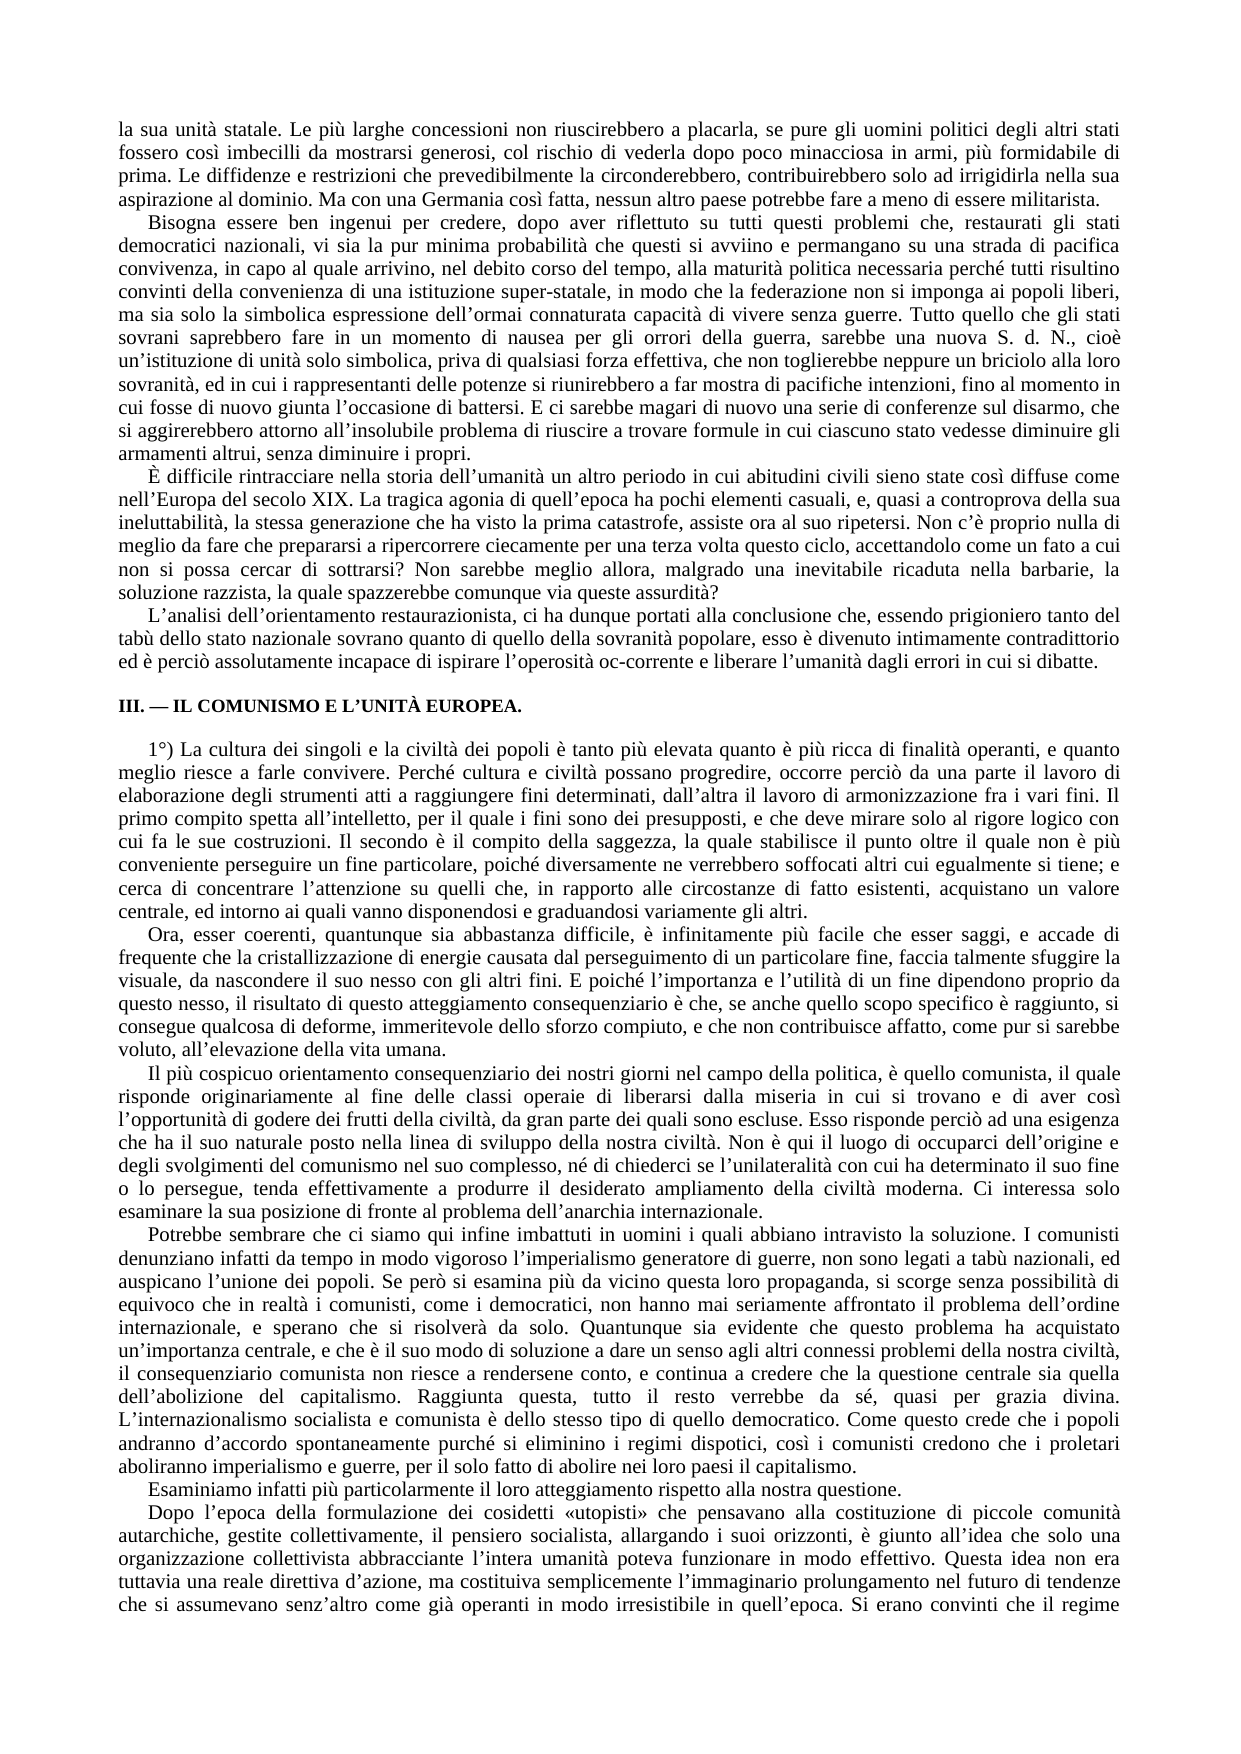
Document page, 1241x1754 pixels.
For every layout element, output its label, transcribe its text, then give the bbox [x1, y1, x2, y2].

text Dopo l’epoca della formulazione dei cosidetti «utopisti» che pensavano alla costituzione di piccole comunità autarchiche, gestite collettivamente, il pensiero socialista, allargando i suoi orizzonti, è giunto all’idea che solo una organizzazione collettivista abbracciante l’intera umanità poteva funzionare in modo effettivo. Questa idea non era tuttavia una reale direttiva d’azione, ma costituiva semplicemente l’immaginario prolungamento nel futuro di tendenze che si assumevano senz’altro come già operanti in modo irresistibile in quell’epoca. Si erano convinti che il regime [118, 1501, 1122, 1616]
text È difficile rintracciare nella storia dell’umanità un altro periodo in cui abitudini civili sieno state così diffuse come nell’Europa del secolo XIX. La tragica agonia di quell’epoca ha pochi elementi casuali, e, quasi a controprova della sua ineluttabilità, la stessa generazione che ha visto la prima catastrofe, assiste ora al suo ripetersi. Non c’è proprio nulla di meglio da fare che prepararsi a ripercorrere ciecamente per una terza volta questo ciclo, accettandolo come un fato a cui non si possa cercar di sottrarsi? Non sarebbe meglio allora, malgrado una inevitabile ricaduta nella barbarie, la soluzione razzista, la quale spazzerebbe comunque via queste assurdità? [118, 465, 1122, 604]
text Bisogna essere ben ingenui per credere, dopo aver riflettuto su tutti questi problemi che, restaurati gli stati democratici nazionali, vi sia la pur minima probabilità che questi si avviino e permangano su una strada di pacifica convivenza, in capo al quale arrivino, nel debito corso del tempo, alla maturità politica necessaria perché tutti risultino convinti della convenienza di una istituzione super-statale, in modo che la federazione non si imponga ai popoli liberi, ma sia solo la simbolica espressione dell’ormai connaturata capacità di vivere senza guerre. Tutto quello che gli stati sovrani saprebbero fare in un momento di nausea per gli orrori della guerra, sarebbe una nuova S. d. N., cioè un’istituzione di unità solo simbolica, priva di qualsiasi forza effettiva, che non toglierebbe neppure un briciolo alla loro sovranità, ed in cui i rappresentanti delle potenze si riunirebbero a far mostra di pacifiche intenzioni, fino al momento in cui fosse di nuovo giunta l’occasione di battersi. E ci sarebbe magari di nuovo una serie di conferenze sul disarmo, che si aggirerebbero attorno all’insolubile problema di riuscire a trovare formule in cui ciascuno stato vedesse diminuire gli armamenti altrui, senza diminuire i propri. [118, 211, 1122, 465]
text 1°) La cultura dei singoli e la civiltà dei popoli è tanto più elevata quanto è più ricca di finalità operanti, e quanto meglio riesce a farle convivere. Perché cultura e civiltà possano progredire, occorre perciò da una parte il lavoro di elaborazione degli strumenti atti a raggiungere fini determinati, dall’altra il lavoro di armonizzazione fra i vari fini. Il primo compito spetta all’intelletto, per il quale i fini sono dei presupposti, e che deve mirare solo al rigore logico con cui fa le sue costruzioni. Il secondo è il compito della saggezza, la quale stabilisce il punto oltre il quale non è più conveniente perseguire un fine particolare, poiché diversamente ne verrebbero soffocati altri cui egualmente si tiene; e cerca di concentrare l’attenzione su quelli che, in rapporto alle circostanze di fatto esistenti, acquistano un valore centrale, ed intorno ai quali vanno disponendosi e graduandosi variamente gli altri. [118, 738, 1122, 923]
text Ora, esser coerenti, quantunque sia abbastanza difficile, è infinitamente più facile che esser saggi, e accade di frequente che la cristallizzazione di energie causata dal perseguimento di un particolare fine, faccia talmente sfuggire la visuale, da nascondere il suo nesso con gli altri fini. E poiché l’importanza e l’utilità di un fine dipendono proprio da questo nesso, il risultato di questo atteggiamento consequenziario è che, se anche quello scopo specifico è raggiunto, si consegue qualcosa di deforme, immeritevole dello sforzo compiuto, e che non contribuisce affatto, come pur si sarebbe voluto, all’elevazione della vita umana. [118, 923, 1122, 1061]
text Esaminiamo infatti più particolarmente il loro atteggiamento rispetto alla nostra questione. [118, 1478, 1122, 1501]
text III. — IL COMUNISMO E L’UNITÀ EUROPEA. [118, 696, 1122, 717]
text L’analisi dell’orientamento restaurazionista, ci ha dunque portati alla conclusione che, essendo prigioniero tanto del tabù dello stato nazionale sovrano quanto di quello della sovranità popolare, esso è divenuto intimamente contradittorio ed è perciò assolutamente incapace di ispirare l’operosità oc-corrente e liberare l’umanità dagli errori in cui si dibatte. [118, 604, 1122, 673]
text la sua unità statale. Le più larghe concessioni non riuscirebbero a placarla, se pure gli uomini politici degli altri stati fossero così imbecilli da mostrarsi generosi, col rischio di vederla dopo poco minacciosa in armi, più formidabile di prima. Le diffidenze e restrizioni che prevedibilmente la circonderebbero, contribuirebbero solo ad irrigidirla nella sua aspirazione al dominio. Ma con una Germania così fatta, nessun altro paese potrebbe fare a meno di essere militarista. [118, 118, 1122, 211]
text Potrebbe sembrare che ci siamo qui infine imbattuti in uomini i quali abbiano intravisto la soluzione. I comunisti denunziano infatti da tempo in modo vigoroso l’imperialismo generatore di guerre, non sono legati a tabù nazionali, ed auspicano l’unione dei popoli. Se però si esamina più da vicino questa loro propaganda, si scorge senza possibilità di equivoco che in realtà i comunisti, come i democratici, non hanno mai seriamente affrontato il problema dell’ordine internazionale, e sperano che si risolverà da solo. Quantunque sia evidente che questo problema ha acquistato un’importanza centrale, e che è il suo modo di soluzione a dare un senso agli altri connessi problemi della nostra civiltà, il consequenziario comunista non riesce a rendersene conto, e continua a credere che la questione centrale sia quella dell’abolizione del capitalismo. Raggiunta questa, tutto il resto verrebbe da sé, quasi per grazia divina. L’internazionalismo socialista e comunista è dello stesso tipo di quello democratico. Come questo crede che i popoli andranno d’accordo spontaneamente purché si eliminino i regimi dispotici, così i comunisti credono che i proletari aboliranno imperialismo e guerre, per il solo fatto di abolire nei loro paesi il capitalismo. [118, 1223, 1122, 1478]
text Il più cospicuo orientamento consequenziario dei nostri giorni nel campo della politica, è quello comunista, il quale risponde originariamente al fine delle classi operaie di liberarsi dalla miseria in cui si trovano e di aver così l’opportunità di godere dei frutti della civiltà, da gran parte dei quali sono escluse. Esso risponde perciò ad una esigenza che ha il suo naturale posto nella linea di sviluppo della nostra civiltà. Non è qui il luogo di occuparci dell’origine e degli svolgimenti del comunismo nel suo complesso, né di chiederci se l’unilateralità con cui ha determinato il suo fine o lo persegue, tenda effettivamente a produrre il desiderato ampliamento della civiltà moderna. Ci interessa solo esaminare la sua posizione di fronte al problema dell’anarchia internazionale. [118, 1061, 1122, 1223]
